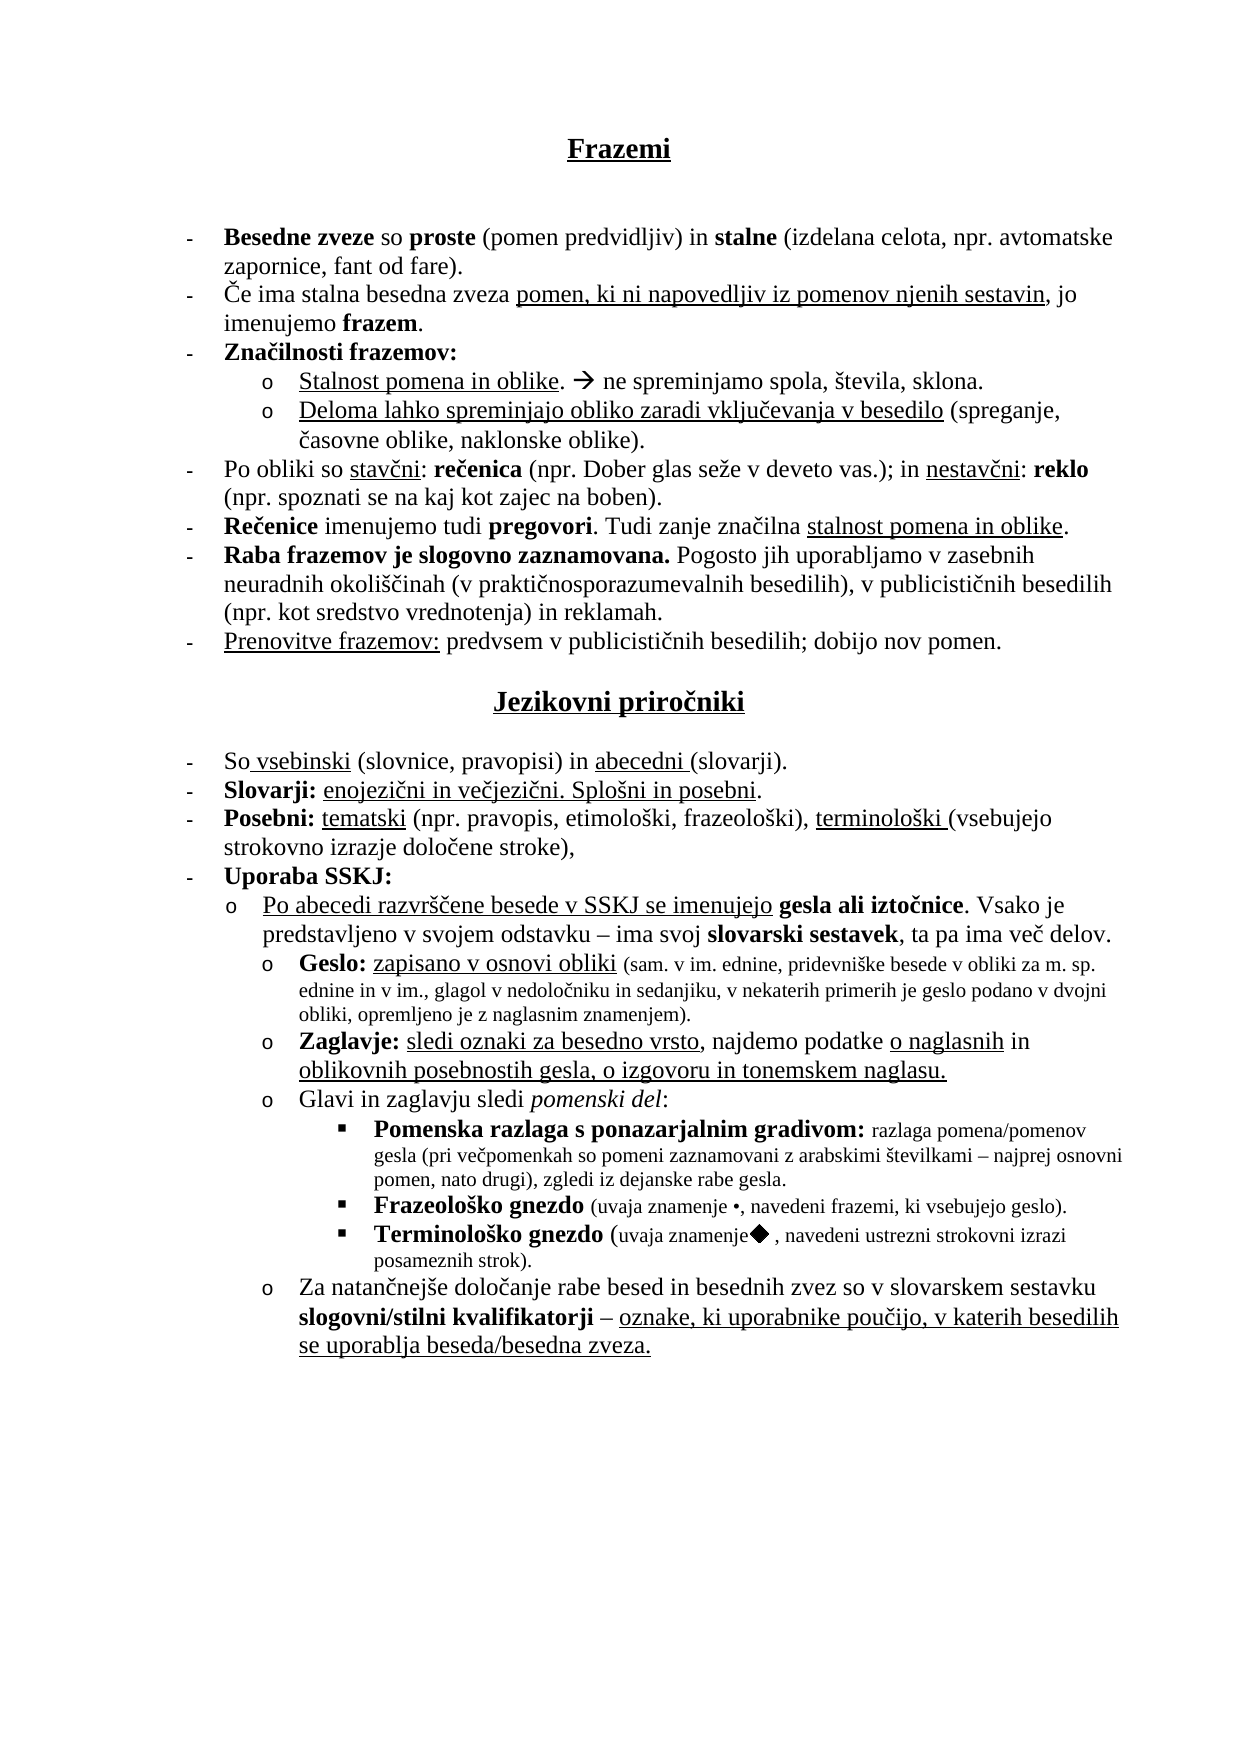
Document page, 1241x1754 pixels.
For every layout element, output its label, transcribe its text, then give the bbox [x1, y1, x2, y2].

list Slovarji: enojezični in večjezični. Splošni in posebni. [186, 775, 1125, 803]
list Stalnost pomena in oblike.  ne spreminjamo spola, števila, sklona. [261, 366, 1125, 395]
list Glavi in zaglavju sledi pomenski del: [261, 1084, 1125, 1114]
list Zaglavje: sledi oznaki za besedno vrsto, najdemo podatke o naglasnih in oblikovnih posebnostih gesla, o izgovoru in tonemskem naglasu. [261, 1026, 1125, 1084]
list Frazeološko gnezdo (uvaja znamenje •, navedeni frazemi, ki vsebujejo geslo). [336, 1191, 1125, 1219]
list Rečenice imenujemo tudi pregovori. Tudi zanje značilna stalnost pomena in oblike. [186, 511, 1125, 540]
list So vsebinski (slovnice, pravopisi) in abecedni (slovarji). [186, 746, 1125, 775]
list Po obliki so stavčni: rečenica (npr. Dober glas seže v deveto vas.); in nestavčni: reklo (npr. spoznati se na kaj kot zajec na boben). [186, 454, 1125, 511]
list Uporaba SSKJ: [186, 861, 1125, 890]
list Geslo: zapisano v osnovi obliki (sam. v im. ednine, pridevniške besede v obliki za m. sp. ednine in v im., glagol v nedoločniku in sedanjiku, v nekaterih primerih je geslo podano v dvojni obliki, opremljeno je z naglasnim znamenjem). [261, 948, 1125, 1026]
list Značilnosti frazemov: [186, 337, 1125, 366]
list Terminološko gnezdo (uvaja znamenje , navedeni ustrezni strokovni izrazi posameznih strok). [336, 1219, 1125, 1272]
list Če ima stalna besedna zveza pomen, ki ni napovedljiv iz pomenov njenih sestavin, jo imenujemo frazem. [186, 279, 1125, 337]
text Frazemi [112, 131, 1125, 164]
list Posebni: tematski (npr. pravopis, etimološki, frazeološki), terminološki (vsebujejo strokovno izrazje določene stroke), [186, 803, 1125, 861]
list Za natančnejše določanje rabe besed in besednih zvez so v slovarskem sestavku slogovni/stilni kvalifikatorji – oznake, ki uporabnike poučijo, v katerih besedilih se uporablja beseda/besedna zveza. [261, 1272, 1125, 1359]
list Prenovitve frazemov: predvsem v publicističnih besedilih; dobijo nov pomen. [186, 626, 1125, 655]
list Pomenska razlaga s ponazarjalnim gradivom: razlaga pomena/pomenov gesla (pri večpomenkah so pomeni zaznamovani z arabskimi številkami – najprej osnovni pomen, nato drugi), zgledi iz dejanske rabe gesla. [336, 1114, 1125, 1191]
list Besedne zveze so proste (pomen predvidljiv) in stalne (izdelana celota, npr. avtomatske zapornice, fant od fare). [186, 222, 1125, 279]
text Jezikovni priročniki [112, 684, 1125, 717]
list Deloma lahko spreminjajo obliko zaradi vključevanja v besedilo (spreganje, časovne oblike, naklonske oblike). [261, 395, 1125, 454]
list Po abecedi razvrščene besede v SSKJ se imenujejo gesla ali iztočnice. Vsako je predstavljeno v svojem odstavku – ima svoj slovarski sestavek, ta pa ima več delov. [225, 890, 1125, 948]
list Raba frazemov je slogovno zaznamovana. Pogosto jih uporabljamo v zasebnih neuradnih okoliščinah (v praktičnosporazumevalnih besedilih), v publicističnih besedilih (npr. kot sredstvo vrednotenja) in reklamah. [186, 540, 1125, 626]
